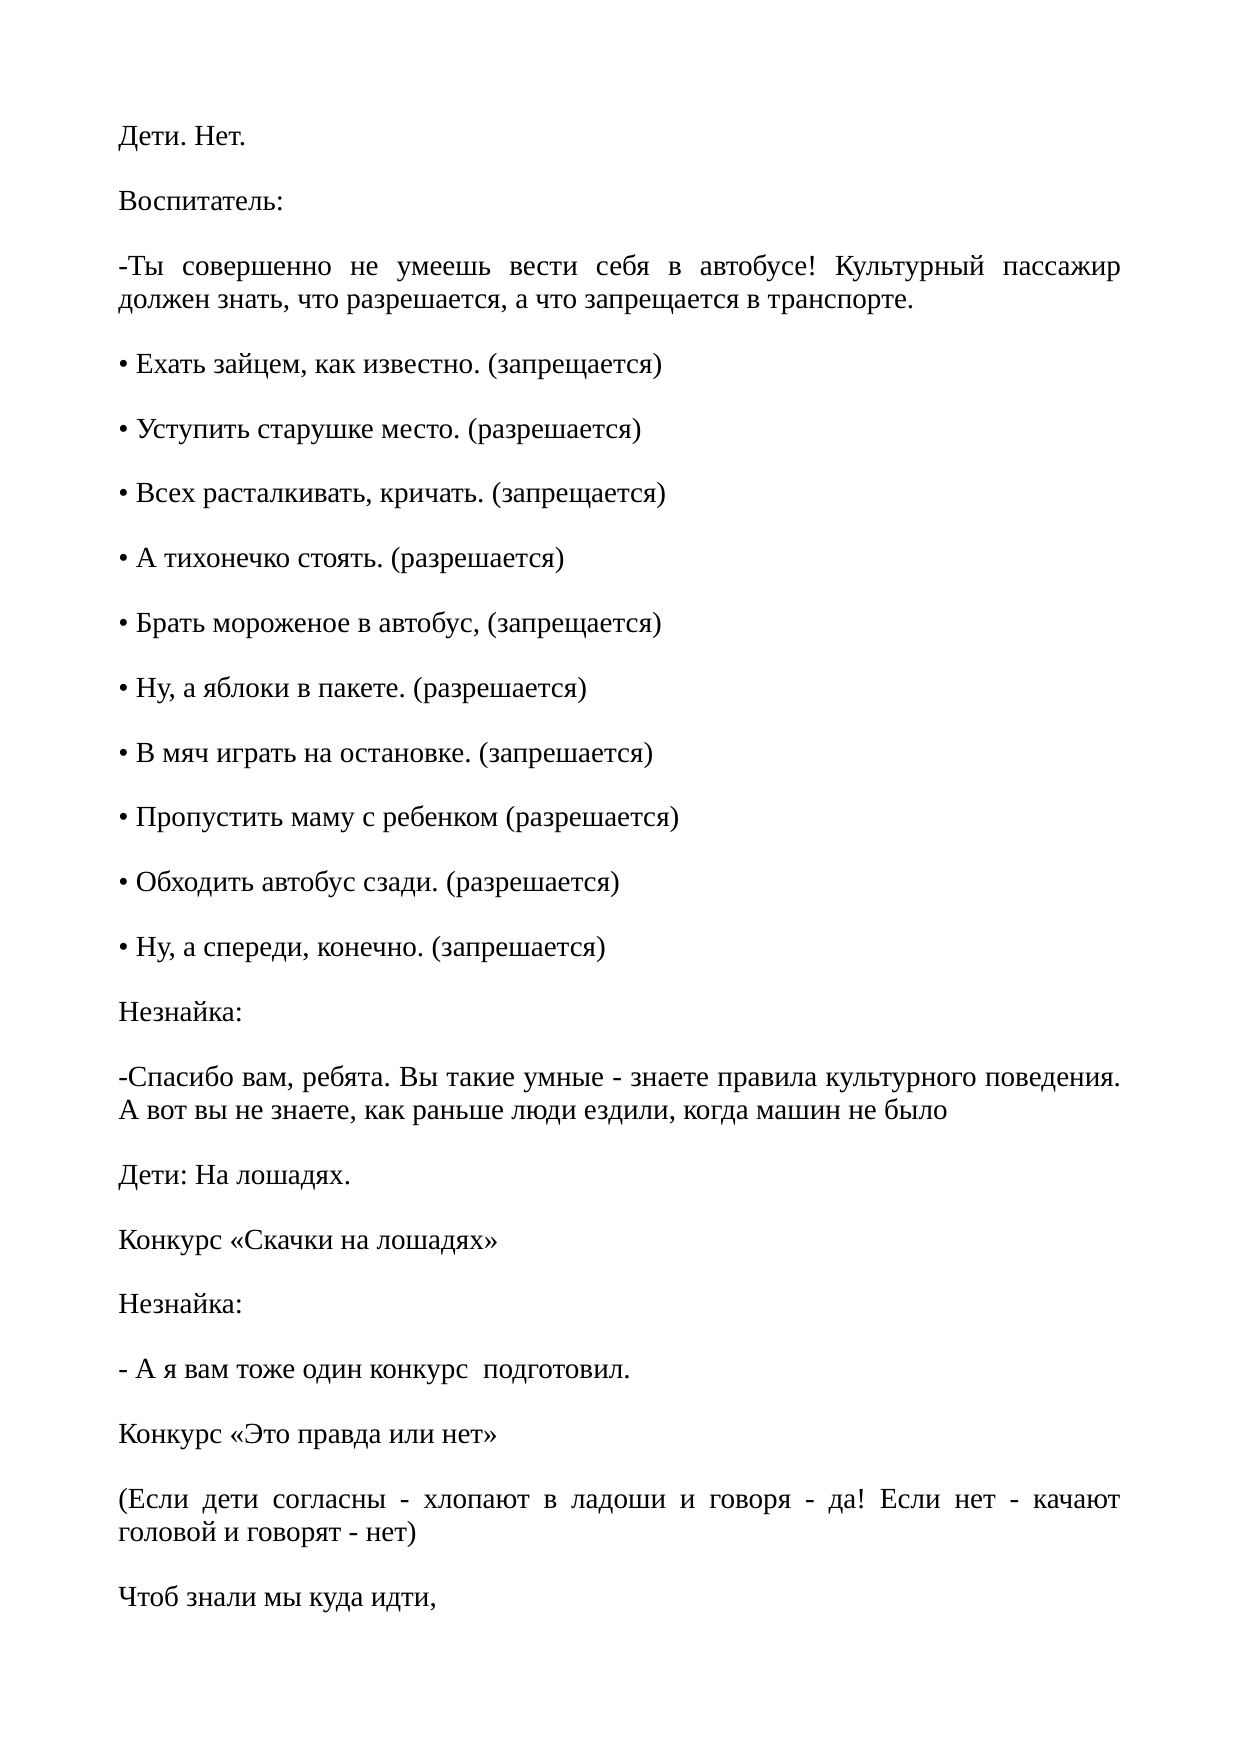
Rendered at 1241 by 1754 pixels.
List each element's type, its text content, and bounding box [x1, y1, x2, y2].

text • Пропустить маму с ребенком (разрешается) [118, 799, 1122, 833]
text • В мяч играть на остановке. (запрешается) [118, 735, 1122, 768]
text Конкурс «Скачки на лошадях» [118, 1222, 1122, 1255]
text -Ты совершенно не умеешь вести себя в автобусе! Культурный пассажир должен знать, что разрешается, а что запрещается в транспорте. [118, 248, 1122, 315]
text • Брать мороженое в автобус, (запрещается) [118, 605, 1122, 639]
text (Если дети согласны - хлопают в ладоши и говоря - да! Если нет - качают головой и говорят - нет) [118, 1481, 1122, 1548]
text • Обходить автобус сзади. (разрешается) [118, 864, 1122, 898]
text Воспитатель: [118, 183, 1122, 216]
text Чтоб знали мы куда идти, [118, 1579, 1122, 1613]
text • Ехать зайцем, как известно. (запрещается) [118, 346, 1122, 379]
text • Ну, а яблоки в пакете. (разрешается) [118, 670, 1122, 703]
text Дети. Нет. [118, 118, 1122, 152]
text - А я вам тоже один конкурс подготовил. [118, 1351, 1122, 1385]
text Дети: На лошадях. [118, 1157, 1122, 1191]
text • Уступить старушке место. (разрешается) [118, 411, 1122, 444]
text Незнайка: [118, 1287, 1122, 1320]
text Конкурс «Это правда или нет» [118, 1416, 1122, 1450]
text • Ну, а спереди, конечно. (запрешается) [118, 929, 1122, 963]
text • Всех расталкивать, кричать. (запрещается) [118, 476, 1122, 509]
text • А тихонечко стоять. (разрешается) [118, 540, 1122, 574]
text -Спасибо вам, ребята. Вы такие умные - знаете правила культурного поведения. А вот вы не знаете, как раньше люди ездили, когда машин не было [118, 1059, 1122, 1126]
text Незнайка: [118, 994, 1122, 1027]
